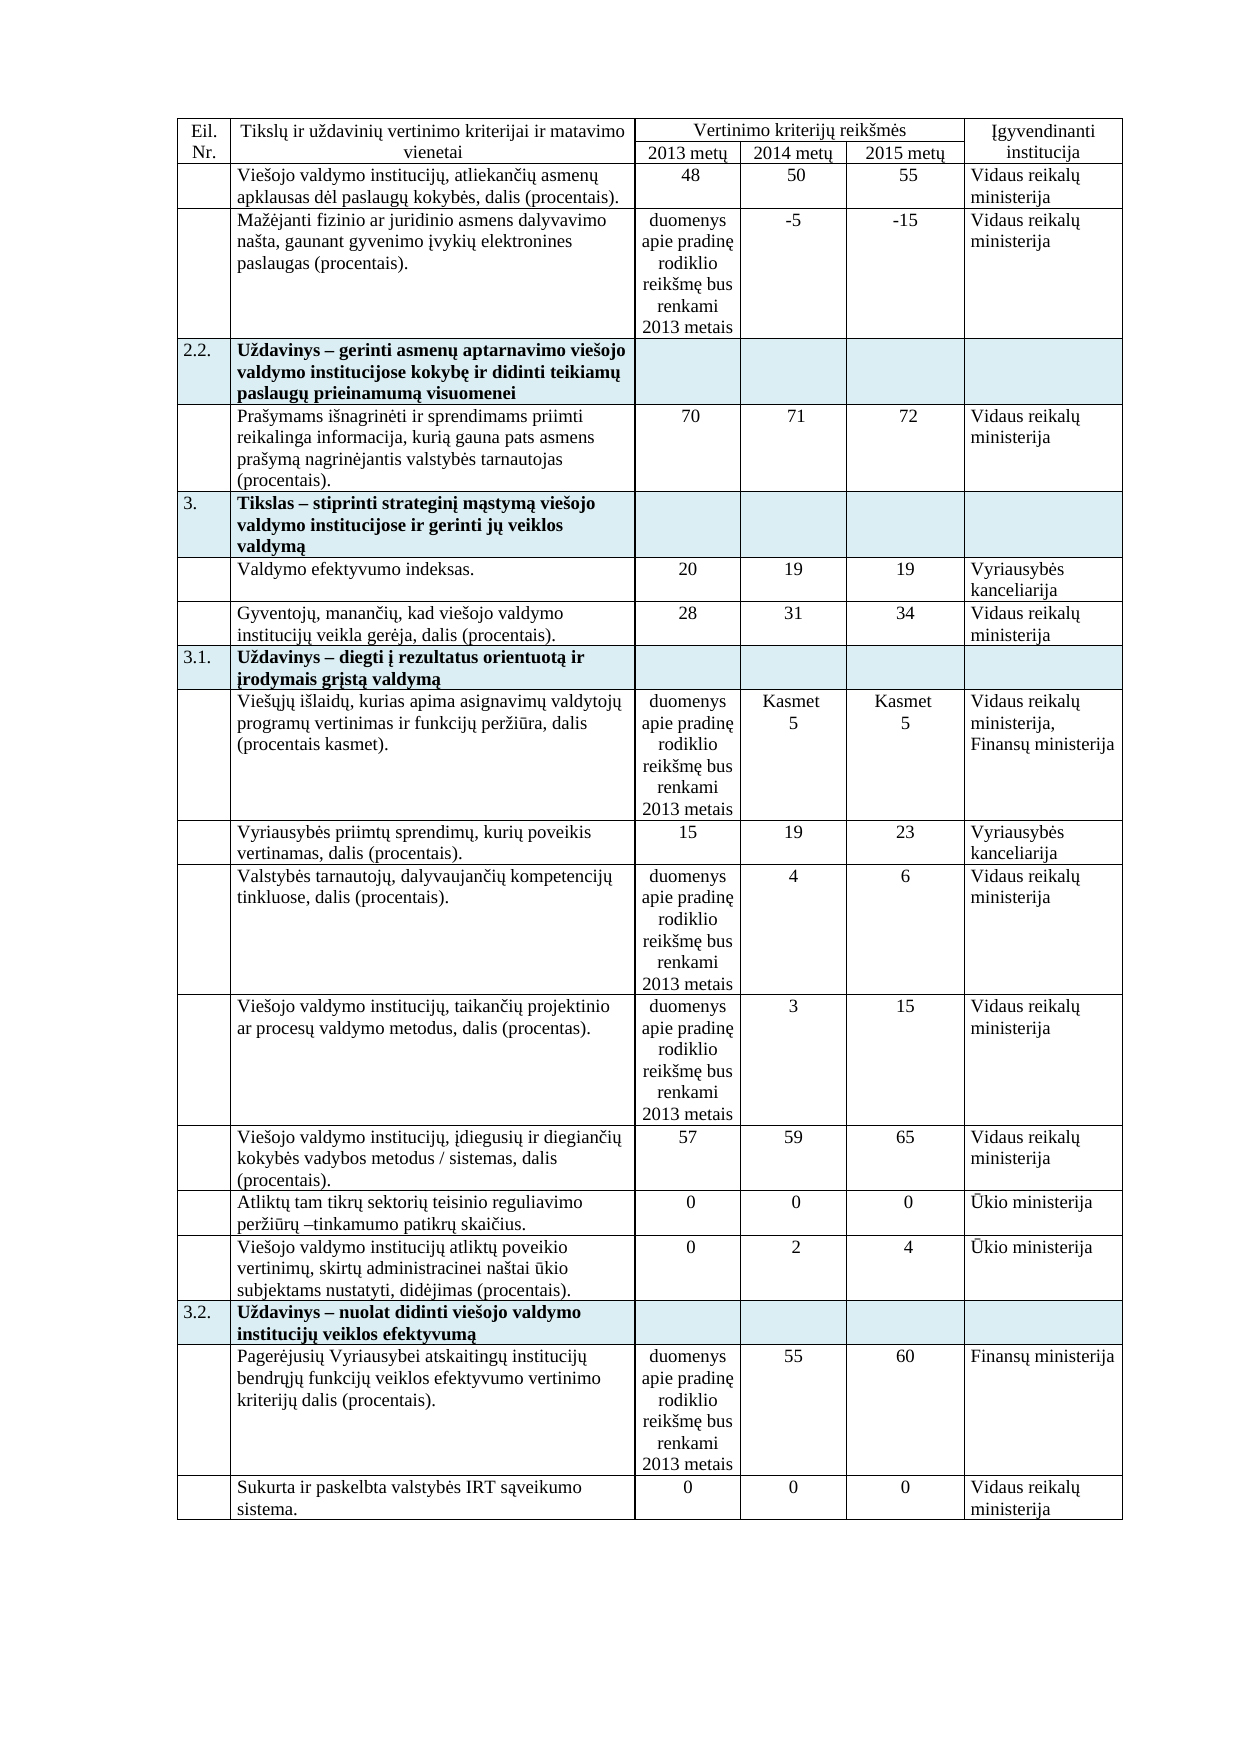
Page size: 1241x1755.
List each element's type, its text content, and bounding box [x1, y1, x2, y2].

table_cell 3. [178, 492, 230, 557]
table_header Tikslų ir uždavinių vertinimo kriterijai ir matavimo vienetai [231, 119, 634, 163]
table_cell [965, 646, 1122, 689]
table_cell [178, 1126, 230, 1190]
table_cell Vidaus reikalų ministerija [965, 995, 1122, 1124]
table_cell 3.1. [178, 646, 230, 689]
table_cell Viešojo valdymo institucijų, įdiegusių ir diegiančių kokybės vadybos metodus / sistemas, dalis (procentais). [231, 1126, 634, 1190]
table_cell Vidaus reikalų ministerija [965, 602, 1122, 645]
table_cell 19 [741, 821, 846, 864]
table_cell 55 [741, 1345, 846, 1475]
table_cell Valstybės tarnautojų, dalyvaujančių kompetencijų tinkluose, dalis (procentais). [231, 865, 634, 994]
table_cell Vyriausybės kanceliarija [965, 821, 1122, 864]
table_cell 0 [636, 1191, 740, 1234]
table_cell Vyriausybės kanceliarija [965, 558, 1122, 601]
table_cell duomenys apie pradinę rodiklio reikšmę bus renkami 2013 metais [636, 865, 740, 994]
table_cell 2 [741, 1236, 846, 1300]
table_cell [178, 1236, 230, 1300]
table_cell 57 [636, 1126, 740, 1190]
table_cell 50 [741, 164, 846, 207]
table_cell Vidaus reikalų ministerija [965, 405, 1122, 491]
table_cell 2.2. [178, 339, 230, 404]
table_cell [178, 209, 230, 338]
table_cell 19 [847, 558, 964, 601]
table_cell Kasmet 5 [847, 690, 964, 819]
table_cell Mažėjanti fizinio ar juridinio asmens dalyvavimo našta, gaunant gyvenimo įvykių elektronines paslaugas (procentais). [231, 209, 634, 338]
table_cell 55 [847, 164, 964, 207]
table_cell 19 [741, 558, 846, 601]
table_cell 4 [847, 1236, 964, 1300]
table_cell [178, 821, 230, 864]
table_cell 2014 metų [741, 142, 846, 163]
table_cell 0 [847, 1476, 964, 1519]
table_cell [636, 492, 740, 557]
table_cell Vidaus reikalų ministerija [965, 1126, 1122, 1190]
table_cell Ūkio ministerija [965, 1191, 1122, 1234]
table_cell 0 [847, 1191, 964, 1234]
table_cell Pagerėjusių Vyriausybei atskaitingų institucijų bendrųjų funkcijų veiklos efektyvumo vertinimo kriterijų dalis (procentais). [231, 1345, 634, 1475]
table_cell Ūkio ministerija [965, 1236, 1122, 1300]
table_cell 59 [741, 1126, 846, 1190]
table_cell 71 [741, 405, 846, 491]
table_cell Kasmet 5 [741, 690, 846, 819]
table_cell [636, 1301, 740, 1344]
table_cell [741, 1301, 846, 1344]
table_cell 31 [741, 602, 846, 645]
table_cell [178, 558, 230, 601]
table_cell Viešųjų išlaidų, kurias apima asignavimų valdytojų programų vertinimas ir funkcijų peržiūra, dalis (procentais kasmet). [231, 690, 634, 819]
table_cell [178, 405, 230, 491]
table_cell Finansų ministerija [965, 1345, 1122, 1475]
table_cell Vidaus reikalų ministerija [965, 209, 1122, 338]
table_cell 48 [636, 164, 740, 207]
table_header Eil. Nr. [178, 119, 230, 163]
table_cell Uždavinys – diegti į rezultatus orientuotą ir įrodymais grįstą valdymą [231, 646, 634, 689]
table_cell [847, 646, 964, 689]
table_cell Uždavinys – gerinti asmenų aptarnavimo viešojo valdymo institucijose kokybę ir didinti teikiamų paslaugų prieinamumą visuomenei [231, 339, 634, 404]
table_cell Vidaus reikalų ministerija [965, 865, 1122, 994]
table_cell 6 [847, 865, 964, 994]
table_header Įgyvendinanti institucija [965, 119, 1122, 163]
table_cell 70 [636, 405, 740, 491]
table_cell 3 [741, 995, 846, 1124]
table_cell Vyriausybės priimtų sprendimų, kurių poveikis vertinamas, dalis (procentais). [231, 821, 634, 864]
table_cell 23 [847, 821, 964, 864]
table_cell -5 [741, 209, 846, 338]
table_cell [965, 1301, 1122, 1344]
table_cell [178, 602, 230, 645]
table_cell [965, 492, 1122, 557]
table_cell [741, 492, 846, 557]
table_cell 2013 metų [636, 142, 740, 163]
table_cell 0 [741, 1191, 846, 1234]
table_cell duomenys apie pradinę rodiklio reikšmę bus renkami 2013 metais [636, 209, 740, 338]
table_cell Viešojo valdymo institucijų, taikančių projektinio ar procesų valdymo metodus, dalis (procentas). [231, 995, 634, 1124]
table_cell [847, 339, 964, 404]
table_cell -15 [847, 209, 964, 338]
table_cell 0 [636, 1476, 740, 1519]
table_cell [178, 995, 230, 1124]
table_cell Viešojo valdymo institucijų, atliekančių asmenų apklausas dėl paslaugų kokybės, dalis (procentais). [231, 164, 634, 207]
table_cell duomenys apie pradinę rodiklio reikšmę bus renkami 2013 metais [636, 690, 740, 819]
table_cell 0 [741, 1476, 846, 1519]
table_cell Viešojo valdymo institucijų atliktų poveikio vertinimų, skirtų administracinei naštai ūkio subjektams nustatyti, didėjimas (procentais). [231, 1236, 634, 1300]
table_cell 20 [636, 558, 740, 601]
table_cell Prašymams išnagrinėti ir sprendimams priimti reikalinga informacija, kurią gauna pats asmens prašymą nagrinėjantis valstybės tarnautojas (procentais). [231, 405, 634, 491]
table_cell 3.2. [178, 1301, 230, 1344]
table_cell [178, 164, 230, 207]
table_cell [741, 339, 846, 404]
table_cell [178, 690, 230, 819]
table_cell Vidaus reikalų ministerija, Finansų ministerija [965, 690, 1122, 819]
table_cell 0 [636, 1236, 740, 1300]
table_cell Vidaus reikalų ministerija [965, 164, 1122, 207]
table_cell [847, 492, 964, 557]
table_cell Uždavinys – nuolat didinti viešojo valdymo institucijų veiklos efektyvumą [231, 1301, 634, 1344]
table_cell [847, 1301, 964, 1344]
table_cell 2015 metų [847, 142, 964, 163]
table_cell 28 [636, 602, 740, 645]
table_cell [178, 1345, 230, 1475]
table_header Vertinimo kriterijų reikšmės [636, 119, 964, 141]
table_cell Gyventojų, manančių, kad viešojo valdymo institucijų veikla gerėja, dalis (procentais). [231, 602, 634, 645]
table_cell [636, 339, 740, 404]
table_cell duomenys apie pradinę rodiklio reikšmę bus renkami 2013 metais [636, 1345, 740, 1475]
table_cell Tikslas – stiprinti strateginį mąstymą viešojo valdymo institucijose ir gerinti jų veiklos valdymą [231, 492, 634, 557]
table_cell 4 [741, 865, 846, 994]
table_cell 72 [847, 405, 964, 491]
table_cell 65 [847, 1126, 964, 1190]
table_cell duomenys apie pradinę rodiklio reikšmę bus renkami 2013 metais [636, 995, 740, 1124]
table_cell Valdymo efektyvumo indeksas. [231, 558, 634, 601]
table_cell [178, 865, 230, 994]
table_cell [741, 646, 846, 689]
table_cell [965, 339, 1122, 404]
table_cell [636, 646, 740, 689]
table_cell Atliktų tam tikrų sektorių teisinio reguliavimo peržiūrų –tinkamumo patikrų skaičius. [231, 1191, 634, 1234]
table_cell [178, 1476, 230, 1519]
table_cell 34 [847, 602, 964, 645]
table_cell [178, 1191, 230, 1234]
table_cell 15 [847, 995, 964, 1124]
table_cell Vidaus reikalų ministerija [965, 1476, 1122, 1519]
table_cell Sukurta ir paskelbta valstybės IRT sąveikumo sistema. [231, 1476, 634, 1519]
table_cell 60 [847, 1345, 964, 1475]
table_cell 15 [636, 821, 740, 864]
